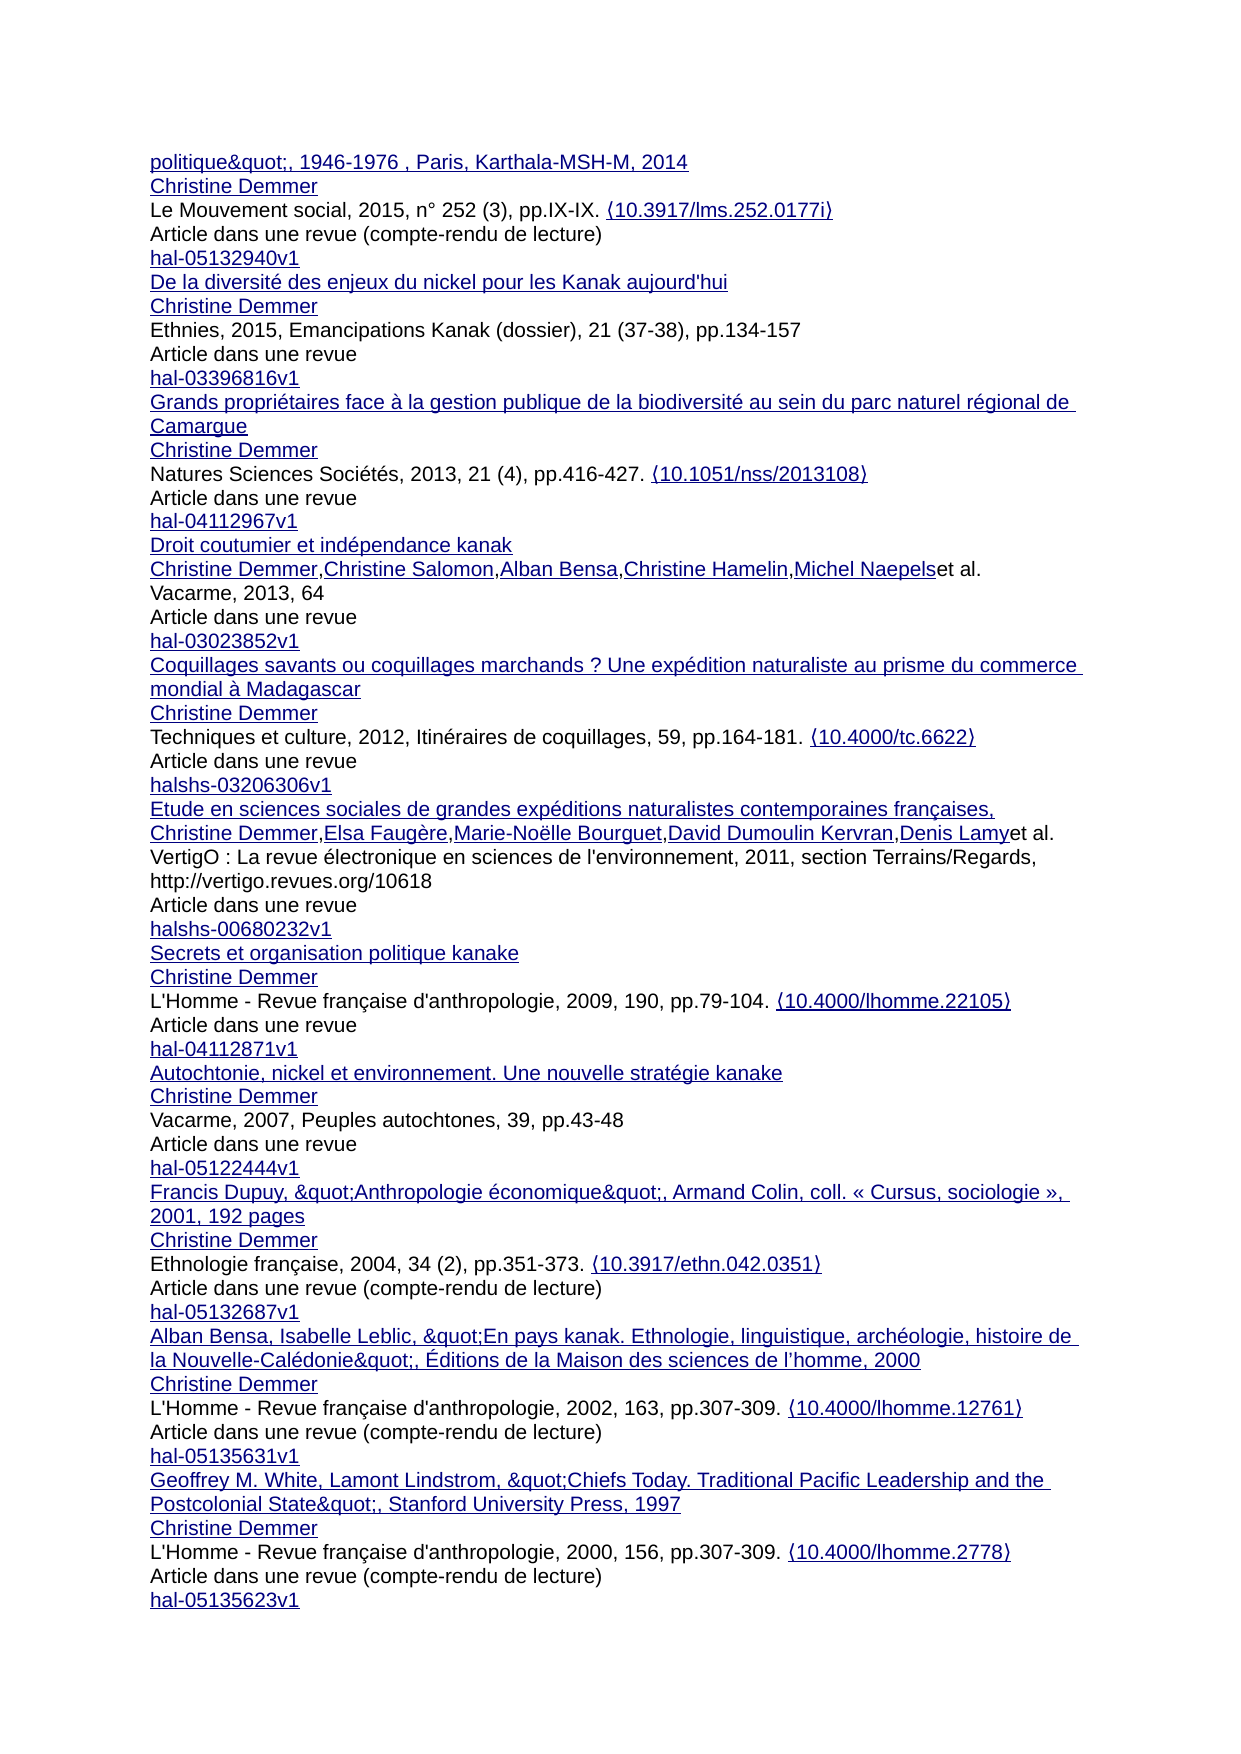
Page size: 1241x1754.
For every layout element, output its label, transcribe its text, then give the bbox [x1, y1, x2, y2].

table_cell Secrets et organisation politique kanake Christine Demmer L'Homme - Revue française d'anthropologie, 2009, 190, pp.79-104. ⟨10.4000/lhomme.22105⟩ Article dans une revue hal-04112871v1 [150, 941, 1090, 1060]
table_cell Autochtonie, nickel et environnement. Une nouvelle stratégie kanake Christine Demmer Vacarme, 2007, Peuples autochtones, 39, pp.43-48 Article dans une revue hal-05122444v1 [150, 1060, 1090, 1180]
table_cell Francis Dupuy, &quot;Anthropologie économique&quot;, Armand Colin, coll. « Cursus, sociologie », 2001, 192 pages Christine Demmer Ethnologie française, 2004, 34 (2), pp.351-373. ⟨10.3917/ethn.042.0351⟩ Article dans une revue (compte-rendu de lecture) hal-05132687v1 [150, 1180, 1090, 1324]
table_cell Geoffrey M. White, Lamont Lindstrom, &quot;Chiefs Today. Traditional Pacific Leadership and the Postcolonial State&quot;, Stanford University Press, 1997 Christine Demmer L'Homme - Revue française d'anthropologie, 2000, 156, pp.307-309. ⟨10.4000/lhomme.2778⟩ Article dans une revue (compte-rendu de lecture) hal-05135623v1 [150, 1468, 1090, 1611]
table_cell De la diversité des enjeux du nickel pour les Kanak aujourd'hui Christine Demmer Ethnies, 2015, Emancipations Kanak (dossier), 21 (37-38), pp.134-157 Article dans une revue hal-03396816v1 [150, 270, 1090, 389]
table_cell Droit coutumier et indépendance kanak Christine Demmer,Christine Salomon,Alban Bensa,Christine Hamelin,Michel Naepelset al. Vacarme, 2013, 64 Article dans une revue hal-03023852v1 [150, 533, 1090, 653]
table_cell Etude en sciences sociales de grandes expéditions naturalistes contemporaines françaises, Christine Demmer,Elsa Faugère,Marie-Noëlle Bourguet,David Dumoulin Kervran,Denis Lamyet al. VertigO : La revue électronique en sciences de l'environnement, 2011, section Terrains/Regards, http://vertigo.revues.org/10618 Article dans une revue halshs-00680232v1 [150, 797, 1090, 941]
table_cell Coquillages savants ou coquillages marchands ? Une expédition naturaliste au prisme du commerce mondial à Madagascar Christine Demmer Techniques et culture, 2012, Itinéraires de coquillages, 59, pp.164-181. ⟨10.4000/tc.6622⟩ Article dans une revue halshs-03206306v1 [150, 653, 1090, 797]
table_cell Alban Bensa, Isabelle Leblic, &quot;En pays kanak. Ethnologie, linguistique, archéologie, histoire de la Nouvelle-Calédonie&quot;, Éditions de la Maison des sciences de l’homme, 2000 Christine Demmer L'Homme - Revue française d'anthropologie, 2002, 163, pp.307-309. ⟨10.4000/lhomme.12761⟩ Article dans une revue (compte-rendu de lecture) hal-05135631v1 [150, 1324, 1090, 1468]
table_cell politique&quot;, 1946-1976 , Paris, Karthala-MSH-M, 2014 Christine Demmer Le Mouvement social, 2015, n° 252 (3), pp.IX-IX. ⟨10.3917/lms.252.0177i⟩ Article dans une revue (compte-rendu de lecture) hal-05132940v1 [150, 150, 1090, 270]
table_cell Grands propriétaires face à la gestion publique de la biodiversité au sein du parc naturel régional de Camargue Christine Demmer Natures Sciences Sociétés, 2013, 21 (4), pp.416-427. ⟨10.1051/nss/2013108⟩ Article dans une revue hal-04112967v1 [150, 390, 1090, 533]
